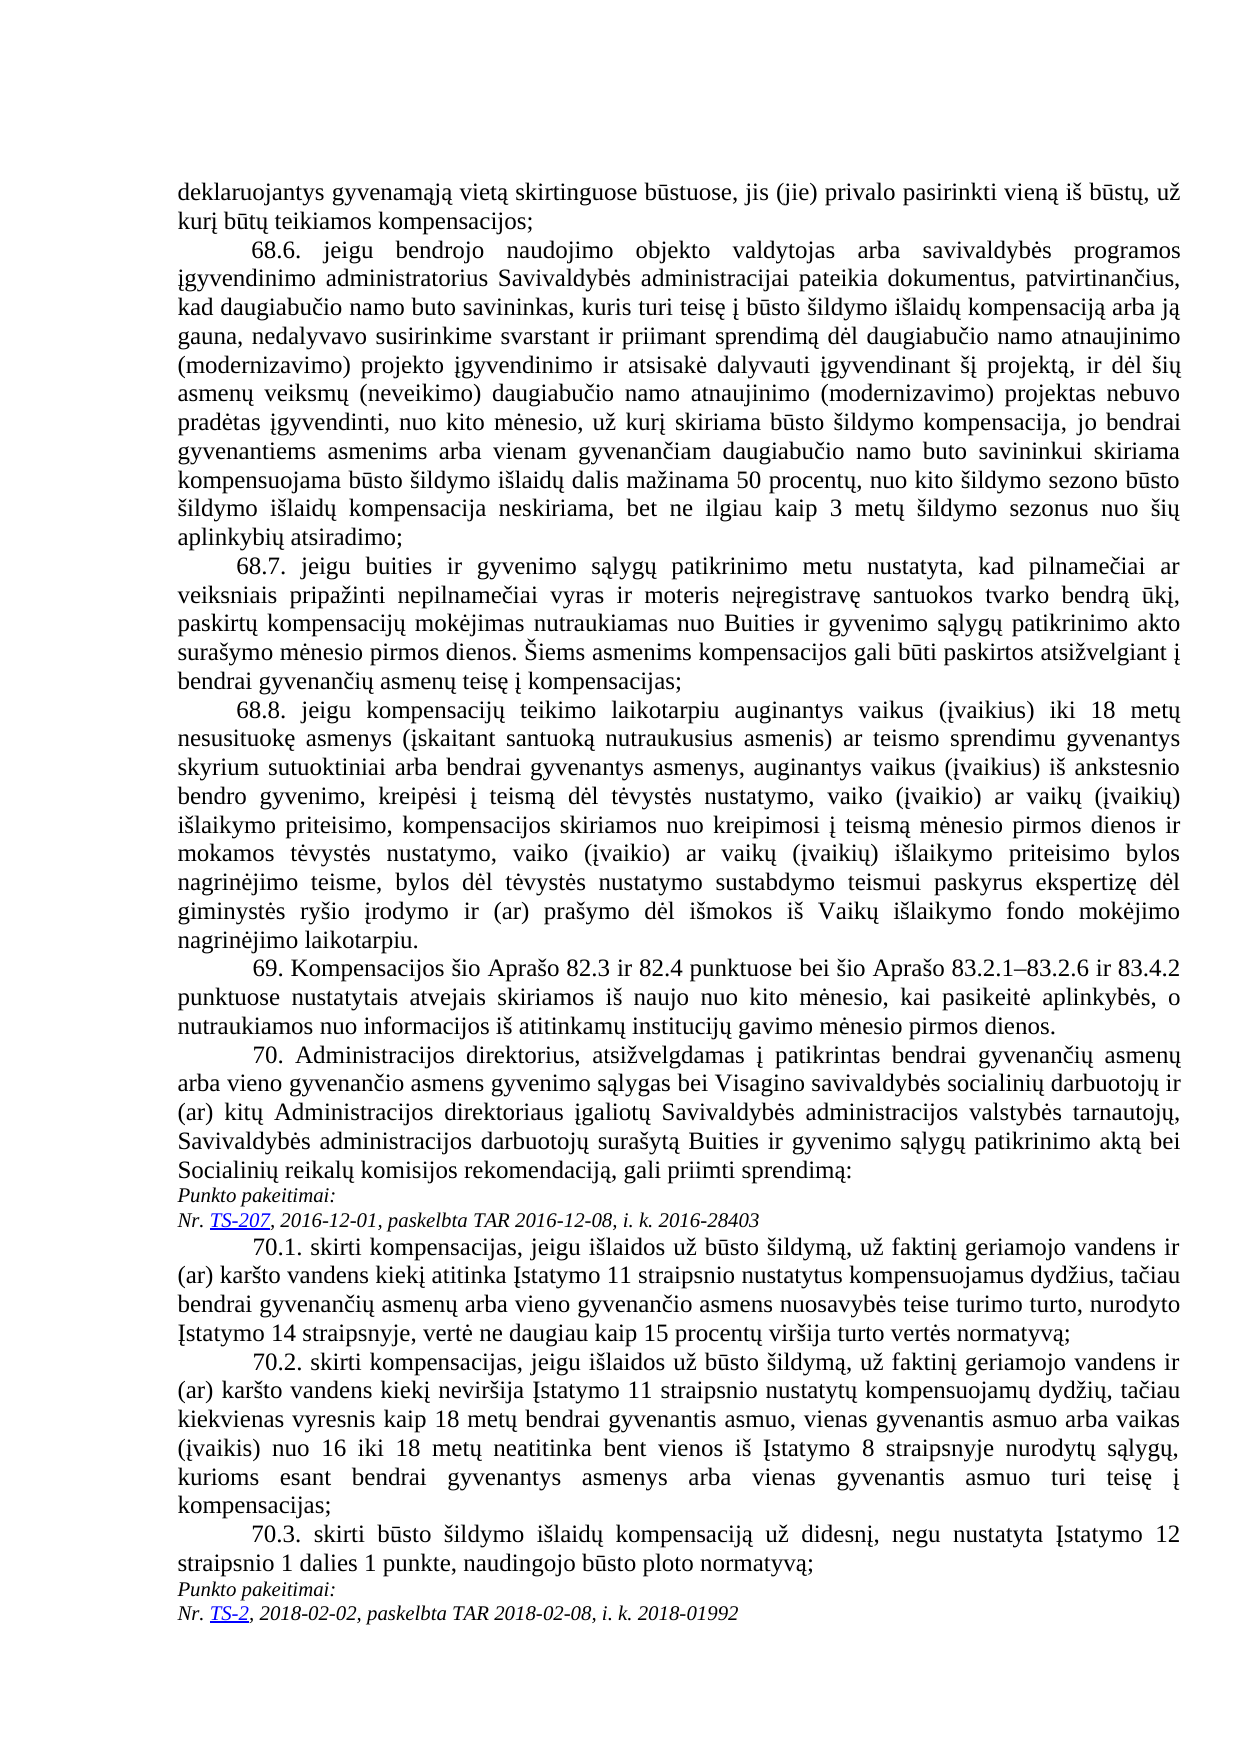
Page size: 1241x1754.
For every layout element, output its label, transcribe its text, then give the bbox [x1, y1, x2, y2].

text Nr. TS-2, 2018-02-02, paskelbta TAR 2018-02-08, i. k. 2018-01992 [177, 1601, 1181, 1625]
text Punkto pakeitimai: [177, 1183, 1181, 1207]
text Punkto pakeitimai: [177, 1577, 1181, 1601]
text 70.2. skirti kompensacijas, jeigu išlaidos už būsto šildymą, už faktinį geriamojo vandens ir (ar) karšto vandens kiekį neviršija Įstatymo 11 straipsnio nustatytų kompensuojamų dydžių, tačiau kiekvienas vyresnis kaip 18 metų bendrai gyvenantis asmuo, vienas gyvenantis asmuo arba vaikas (įvaikis) nuo 16 iki 18 metų neatitinka bent vienos iš Įstatymo 8 straipsnyje nurodytų sąlygų, kurioms esant bendrai gyvenantys asmenys arba vienas gyvenantis asmuo turi teisę į kompensacijas; [177, 1347, 1181, 1519]
text 68.8. jeigu kompensacijų teikimo laikotarpiu auginantys vaikus (įvaikius) iki 18 metų nesusituokę asmenys (įskaitant santuoką nutraukusius asmenis) ar teismo sprendimu gyvenantys skyrium sutuoktiniai arba bendrai gyvenantys asmenys, auginantys vaikus (įvaikius) iš ankstesnio bendro gyvenimo, kreipėsi į teismą dėl tėvystės nustatymo, vaiko (įvaikio) ar vaikų (įvaikių) išlaikymo priteisimo, kompensacijos skiriamos nuo kreipimosi į teismą mėnesio pirmos dienos ir mokamos tėvystės nustatymo, vaiko (įvaikio) ar vaikų (įvaikių) išlaikymo priteisimo bylos nagrinėjimo teisme, bylos dėl tėvystės nustatymo sustabdymo teismui paskyrus ekspertizę dėl giminystės ryšio įrodymo ir (ar) prašymo dėl išmokos iš Vaikų išlaikymo fondo mokėjimo nagrinėjimo laikotarpiu. [177, 695, 1181, 953]
text 68.6. jeigu bendrojo naudojimo objekto valdytojas arba savivaldybės programos įgyvendinimo administratorius Savivaldybės administracijai pateikia dokumentus, patvirtinančius, kad daugiabučio namo buto savininkas, kuris turi teisę į būsto šildymo išlaidų kompensaciją arba ją gauna, nedalyvavo susirinkime svarstant ir priimant sprendimą dėl daugiabučio namo atnaujinimo (modernizavimo) projekto įgyvendinimo ir atsisakė dalyvauti įgyvendinant šį projektą, ir dėl šių asmenų veiksmų (neveikimo) daugiabučio namo atnaujinimo (modernizavimo) projektas nebuvo pradėtas įgyvendinti, nuo kito mėnesio, už kurį skiriama būsto šildymo kompensacija, jo bendrai gyvenantiems asmenims arba vienam gyvenančiam daugiabučio namo buto savininkui skiriama kompensuojama būsto šildymo išlaidų dalis mažinama 50 procentų, nuo kito šildymo sezono būsto šildymo išlaidų kompensacija neskiriama, bet ne ilgiau kaip 3 metų šildymo sezonus nuo šių aplinkybių atsiradimo; [177, 235, 1181, 551]
text 70.1. skirti kompensacijas, jeigu išlaidos už būsto šildymą, už faktinį geriamojo vandens ir (ar) karšto vandens kiekį atitinka Įstatymo 11 straipsnio nustatytus kompensuojamus dydžius, tačiau bendrai gyvenančių asmenų arba vieno gyvenančio asmens nuosavybės teise turimo turto, nurodyto Įstatymo 14 straipsnyje, vertė ne daugiau kaip 15 procentų viršija turto vertės normatyvą; [177, 1232, 1181, 1347]
text 68.7. jeigu buities ir gyvenimo sąlygų patikrinimo metu nustatyta, kad pilnamečiai ar veiksniais pripažinti nepilnamečiai vyras ir moteris neįregistravę santuokos tvarko bendrą ūkį, paskirtų kompensacijų mokėjimas nutraukiamas nuo Buities ir gyvenimo sąlygų patikrinimo akto surašymo mėnesio pirmos dienos. Šiems asmenims kompensacijos gali būti paskirtos atsižvelgiant į bendrai gyvenančių asmenų teisę į kompensacijas; [177, 551, 1181, 695]
text Nr. TS-207, 2016-12-01, paskelbta TAR 2016-12-08, i. k. 2016-28403 [177, 1207, 1181, 1232]
text 70. Administracijos direktorius, atsižvelgdamas į patikrintas bendrai gyvenančių asmenų arba vieno gyvenančio asmens gyvenimo sąlygas bei Visagino savivaldybės socialinių darbuotojų ir (ar) kitų Administracijos direktoriaus įgaliotų Savivaldybės administracijos valstybės tarnautojų, Savivaldybės administracijos darbuotojų surašytą Buities ir gyvenimo sąlygų patikrinimo aktą bei Socialinių reikalų komisijos rekomendaciją, gali priimti sprendimą: [177, 1040, 1181, 1183]
text 70.3. skirti būsto šildymo išlaidų kompensaciją už didesnį, negu nustatyta Įstatymo 12 straipsnio 1 dalies 1 punkte, naudingojo būsto ploto normatyvą; [177, 1519, 1181, 1577]
text deklaruojantys gyvenamąją vietą skirtinguose būstuose, jis (jie) privalo pasirinkti vieną iš būstų, už kurį būtų teikiamos kompensacijos; [177, 177, 1181, 235]
text 69. Kompensacijos šio Aprašo 82.3 ir 82.4 punktuose bei šio Aprašo 83.2.1–83.2.6 ir 83.4.2 punktuose nustatytais atvejais skiriamos iš naujo nuo kito mėnesio, kai pasikeitė aplinkybės, o nutraukiamos nuo informacijos iš atitinkamų institucijų gavimo mėnesio pirmos dienos. [177, 953, 1181, 1040]
